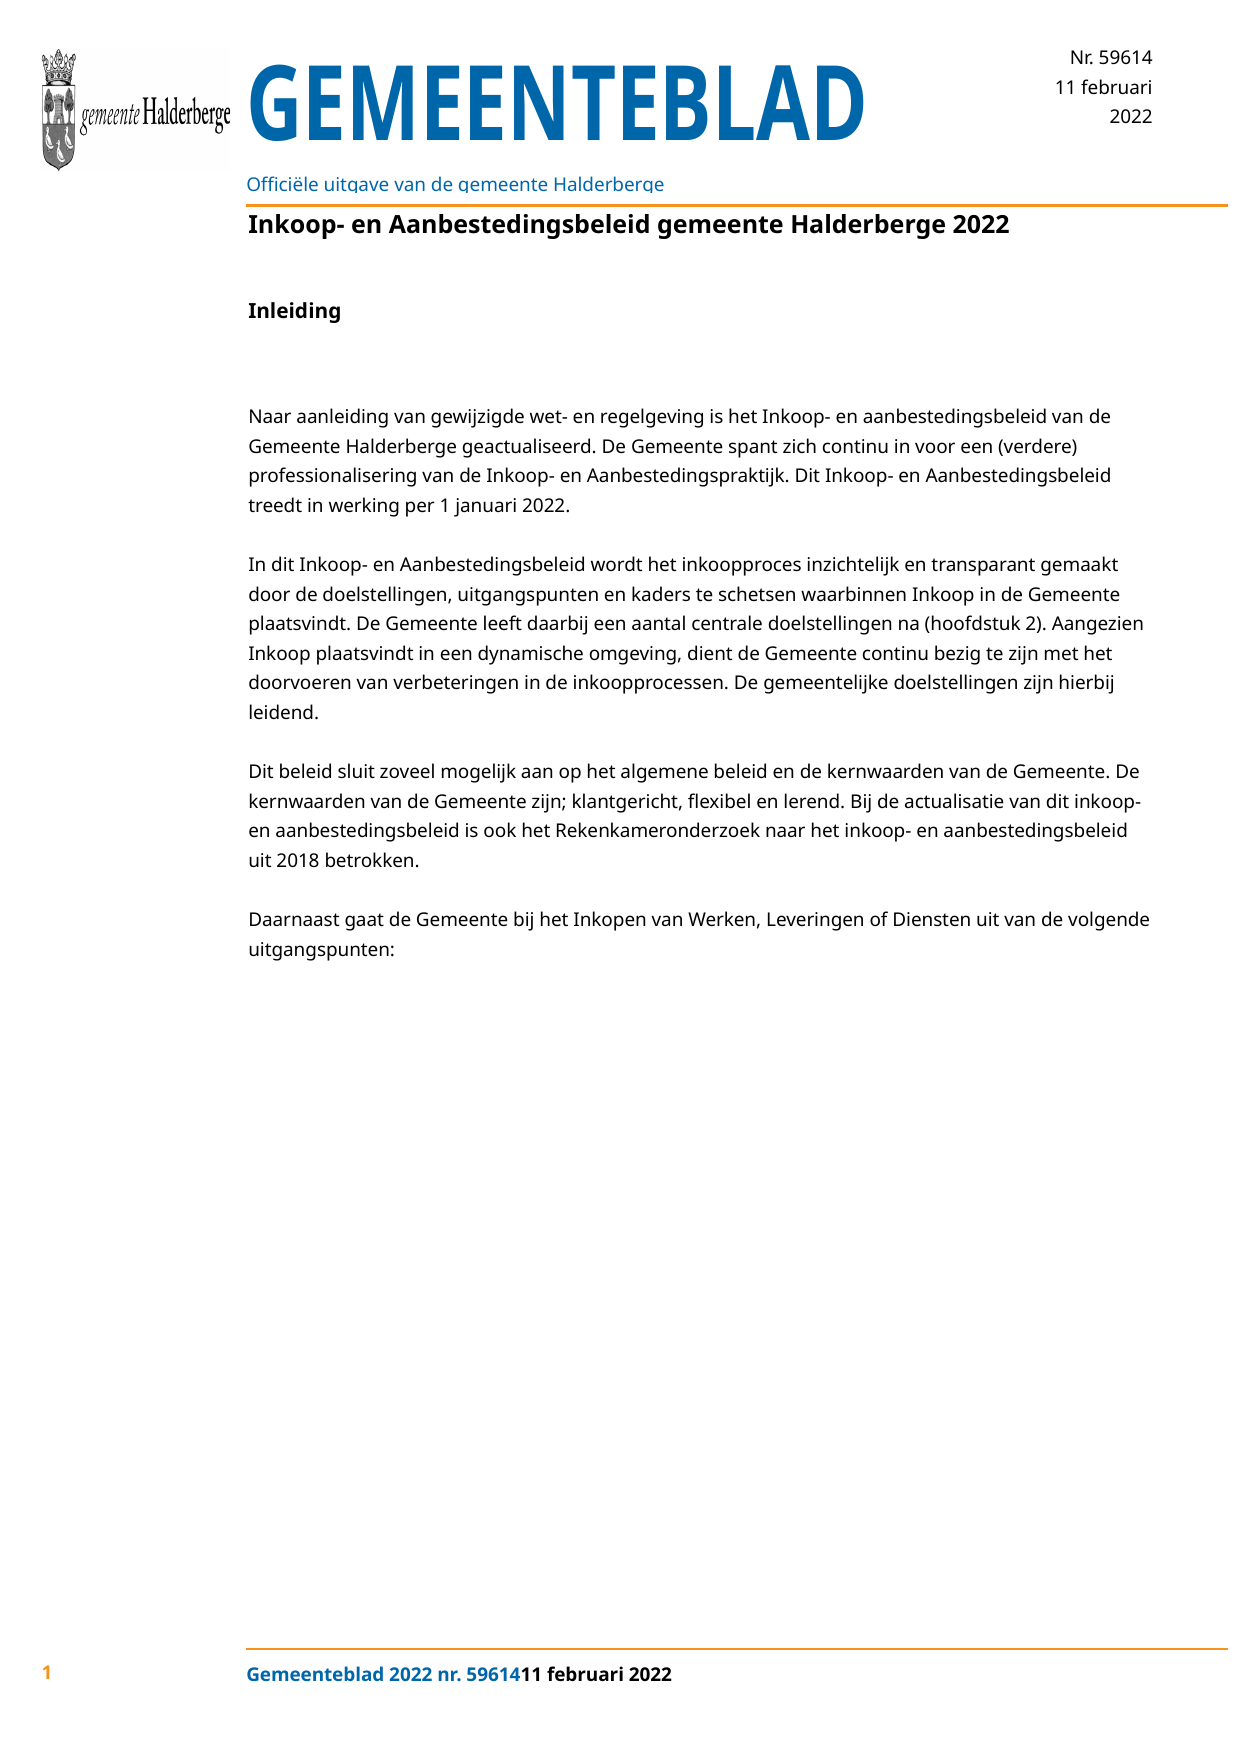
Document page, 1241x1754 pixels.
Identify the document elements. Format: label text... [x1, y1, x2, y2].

text In dit Inkoop- en Aanbestedingsbeleid wordt het inkoopproces inzichtelijk en transparant gemaakt door de doelstellingen, uitgangspunten en kaders te schetsen waarbinnen Inkoop in de Gemeente plaatsvindt. De Gemeente leeft daarbij een aantal centrale doelstellingen na (hoofdstuk 2). Aangezien Inkoop plaatsvindt in een dynamische omgeving, dient de Gemeente continu bezig te zijn met het doorvoeren van verbeteringen in de inkoopprocessen. De gemeentelijke doelstellingen zijn hierbij leidend. [248, 551, 1152, 725]
text Inleiding [248, 296, 1152, 324]
text Naar aanleiding van gewijzigde wet- en regelgeving is het Inkoop- en aanbestedingsbeleid van de Gemeente Halderberge geactualiseerd. De Gemeente spant zich continu in voor een (verdere) professionalisering van de Inkoop- en Aanbestedingspraktijk. Dit Inkoop- en Aanbestedingsbeleid treedt in werking per 1 januari 2022. [248, 403, 1152, 518]
text Dit beleid sluit zoveel mogelijk aan op het algemene beleid en de kernwaarden van de Gemeente. De kernwaarden van de Gemeente zijn; klantgericht, flexibel en lerend. Bij de actualisatie van dit inkoop- en aanbestedingsbeleid is ook het Rekenkameronderzoek naar het inkoop- en aanbestedingsbeleid uit 2018 betrokken. [248, 758, 1152, 873]
text Daarnaast gaat de Gemeente bij het Inkopen van Werken, Leveringen of Diensten uit van de volgende uitgangspunten: [248, 906, 1152, 962]
text Inkoop- en Aanbestedingsbeleid gemeente Halderberge 2022 [248, 207, 1152, 241]
picture [41, 47, 231, 172]
